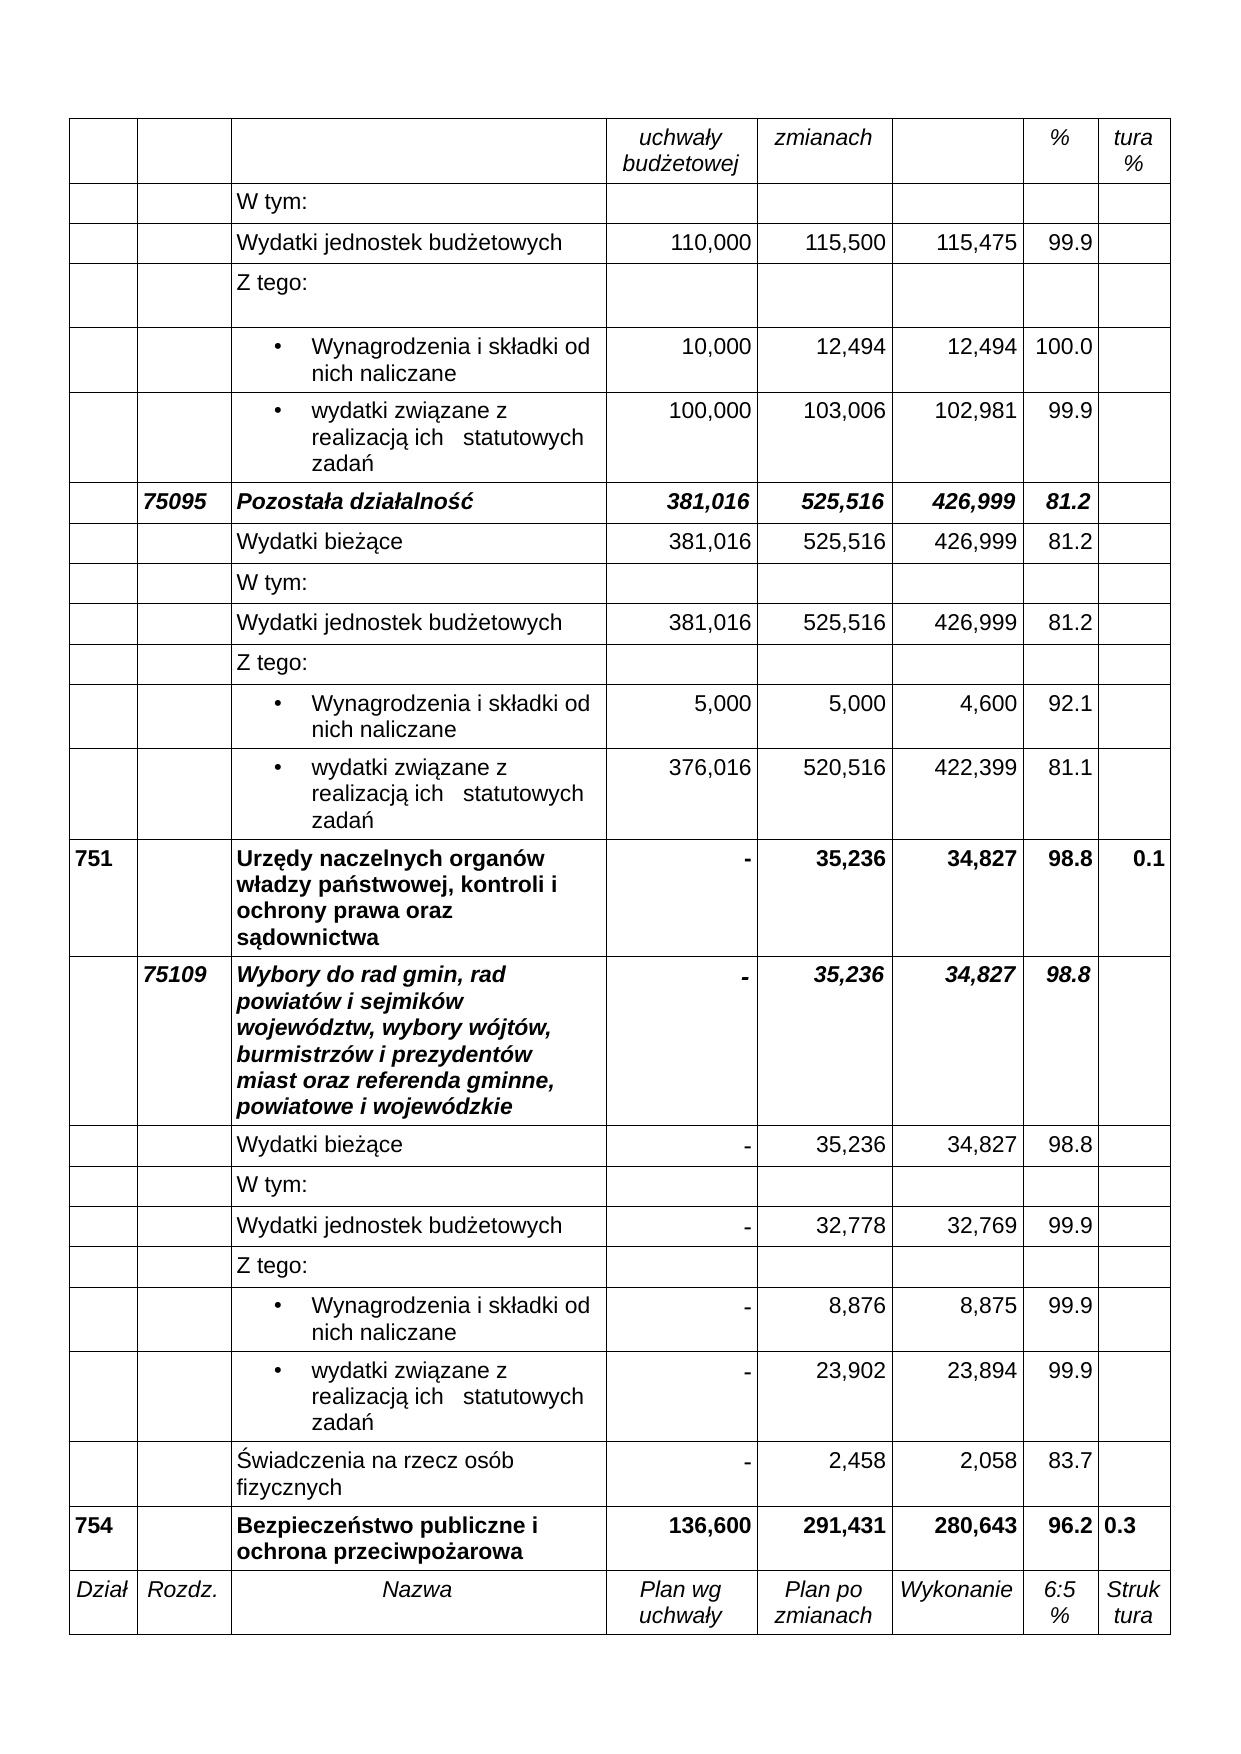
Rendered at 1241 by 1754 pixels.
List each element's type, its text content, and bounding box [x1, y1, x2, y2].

table_cell 8 876 [758, 1288, 892, 1351]
table_cell 99,9 [1024, 1352, 1098, 1441]
table_cell - [607, 1352, 757, 1441]
table_cell Nazwa [232, 1571, 606, 1634]
table_cell [70, 1126, 137, 1166]
table_cell 0,3 [1099, 1507, 1170, 1570]
table_cell 100 000 [607, 393, 757, 482]
table_cell [1099, 1352, 1170, 1441]
table_cell 99,9 [1024, 1288, 1098, 1351]
table_cell [1099, 184, 1170, 223]
table_cell 34 827 [893, 1126, 1023, 1166]
table_cell [138, 840, 231, 956]
table_cell [70, 645, 137, 684]
table_cell 99,9 [1024, 393, 1098, 482]
table_cell [758, 264, 892, 327]
table_cell [70, 328, 137, 392]
table_cell [70, 1167, 137, 1206]
table_cell 81,1 [1024, 749, 1098, 839]
table_cell Rozdz. [138, 1571, 231, 1634]
table_cell [138, 564, 231, 603]
table_cell 35 236 [758, 1126, 892, 1166]
table_cell [607, 264, 757, 327]
table_cell Z tego: [232, 645, 606, 684]
table_cell [893, 1167, 1023, 1206]
table_cell [1024, 264, 1098, 327]
table_cell Wynagrodzenia i składki od nich naliczane [232, 1288, 606, 1351]
table_cell [70, 1442, 137, 1506]
table_cell 525 516 [758, 604, 892, 643]
table_cell 81,2 [1024, 483, 1098, 522]
table_cell 100,0 [1024, 328, 1098, 392]
table_cell 12 494 [893, 328, 1023, 392]
table_cell 110 000 [607, 224, 757, 263]
table_cell 376 016 [607, 749, 757, 839]
table_cell [1099, 1207, 1170, 1246]
table_cell [138, 749, 231, 839]
table_cell 2 458 [758, 1442, 892, 1506]
table_cell [758, 1247, 892, 1287]
table_cell [1099, 564, 1170, 603]
table_cell - [607, 840, 757, 956]
table_cell [70, 483, 137, 522]
table_cell [1099, 957, 1170, 1125]
table_cell [1099, 224, 1170, 263]
table_cell [1099, 264, 1170, 327]
table_cell - [607, 1442, 757, 1506]
table_cell 2 058 [893, 1442, 1023, 1506]
table_cell [1099, 393, 1170, 482]
table_cell - [607, 1126, 757, 1166]
table_cell 32 769 [893, 1207, 1023, 1246]
table_cell 426 999 [893, 604, 1023, 643]
table_cell [138, 264, 231, 327]
table_cell 32 778 [758, 1207, 892, 1246]
table_cell Wydatki bieżące [232, 524, 606, 563]
table_cell W tym: [232, 564, 606, 603]
table_cell - [607, 957, 757, 1125]
table_cell [893, 184, 1023, 223]
table_cell [1024, 184, 1098, 223]
table_cell 75095 [138, 483, 231, 522]
table_cell Wykonanie [893, 1571, 1023, 1634]
table_cell 5 000 [607, 685, 757, 748]
table_cell [893, 645, 1023, 684]
table_cell [138, 1442, 231, 1506]
table_cell [1099, 685, 1170, 748]
table_cell 426 999 [893, 483, 1023, 522]
table_cell [138, 645, 231, 684]
table_cell [758, 1167, 892, 1206]
table_cell wydatki związane z realizacją ich statutowych zadań [232, 749, 606, 839]
table_cell zmianach [758, 119, 892, 182]
table_cell 8 875 [893, 1288, 1023, 1351]
table_cell 422 399 [893, 749, 1023, 839]
table_cell W tym: [232, 1167, 606, 1206]
table_cell Wynagrodzenia i składki od nich naliczane [232, 328, 606, 392]
table_cell [70, 957, 137, 1125]
table_cell - [607, 1207, 757, 1246]
table_cell [70, 393, 137, 482]
table_cell [70, 1247, 137, 1287]
table_cell [138, 604, 231, 643]
table_cell [70, 1207, 137, 1246]
table_cell Urzędy naczelnych organów władzy państwowej, kontroli i ochrony prawa oraz sądownictwa [232, 840, 606, 956]
table_cell Wybory do rad gmin, rad powiatów i sejmików województw, wybory wójtów, burmistrzów i prezydentów miast oraz referenda gminne, powiatowe i wojewódzkie [232, 957, 606, 1125]
table_cell 381 016 [607, 604, 757, 643]
table_cell Struktura [1099, 1571, 1170, 1634]
table_cell 98,8 [1024, 957, 1098, 1125]
table_cell wydatki związane z realizacją ich statutowych zadań [232, 393, 606, 482]
table_cell [1099, 749, 1170, 839]
table_cell Wydatki jednostek budżetowych [232, 224, 606, 263]
table_cell Pozostała działalność [232, 483, 606, 522]
table_cell 98,8 [1024, 1126, 1098, 1166]
table_cell 426 999 [893, 524, 1023, 563]
table_cell wydatki związane z realizacją ich statutowych zadań [232, 1352, 606, 1441]
table_cell 96,2 [1024, 1507, 1098, 1570]
table_cell [893, 1247, 1023, 1287]
table_cell [1024, 1167, 1098, 1206]
table_cell [138, 1126, 231, 1166]
table_cell [758, 564, 892, 603]
table_cell 99,9 [1024, 224, 1098, 263]
table_cell Wydatki jednostek budżetowych [232, 1207, 606, 1246]
table_cell Świadczenia na rzecz osób fizycznych [232, 1442, 606, 1506]
table_cell [70, 264, 137, 327]
table_cell [232, 119, 606, 182]
table_cell [1099, 1288, 1170, 1351]
table_cell [70, 1288, 137, 1351]
table_cell [1099, 1167, 1170, 1206]
table_cell [138, 1207, 231, 1246]
table_cell [138, 224, 231, 263]
table_cell Wynagrodzenia i składki od nich naliczane [232, 685, 606, 748]
table_cell [70, 119, 137, 182]
table_cell [138, 393, 231, 482]
table_cell [607, 645, 757, 684]
table_cell Z tego: [232, 1247, 606, 1287]
table_cell [893, 564, 1023, 603]
table_cell [138, 119, 231, 182]
table_cell [138, 328, 231, 392]
table_cell [70, 1352, 137, 1441]
table_cell 381 016 [607, 524, 757, 563]
table_cell [893, 119, 1023, 182]
table_cell Wydatki jednostek budżetowych [232, 604, 606, 643]
table_cell [758, 645, 892, 684]
table_cell uchwały budżetowej [607, 119, 757, 182]
table_cell Plan po zmianach [758, 1571, 892, 1634]
table_cell tura % [1099, 119, 1170, 182]
table_cell 83,7 [1024, 1442, 1098, 1506]
table_cell [138, 1288, 231, 1351]
table_cell [138, 1507, 231, 1570]
table_cell 0,1 [1099, 840, 1170, 956]
table_cell [1024, 564, 1098, 603]
table_cell 92,1 [1024, 685, 1098, 748]
table_cell Wydatki bieżące [232, 1126, 606, 1166]
table_cell 99,9 [1024, 1207, 1098, 1246]
table_cell 103 006 [758, 393, 892, 482]
table_cell [70, 224, 137, 263]
table_cell 291 431 [758, 1507, 892, 1570]
table_cell [138, 1352, 231, 1441]
table_cell [1024, 1247, 1098, 1287]
table_cell 23 894 [893, 1352, 1023, 1441]
table_cell 12 494 [758, 328, 892, 392]
table_cell [70, 604, 137, 643]
table_cell [1024, 645, 1098, 684]
table_cell Plan wg uchwały [607, 1571, 757, 1634]
table_cell 34 827 [893, 957, 1023, 1125]
table_cell [70, 749, 137, 839]
table_cell 751 [70, 840, 137, 956]
table_cell [758, 184, 892, 223]
table_cell W tym: [232, 184, 606, 223]
table_cell 35 236 [758, 957, 892, 1125]
table_cell [1099, 483, 1170, 522]
table_cell 81,2 [1024, 604, 1098, 643]
table_cell [607, 1167, 757, 1206]
table_cell 5 000 [758, 685, 892, 748]
table_cell % [1024, 119, 1098, 182]
table_cell [138, 524, 231, 563]
table_cell [607, 184, 757, 223]
table_cell 525 516 [758, 483, 892, 522]
table_cell 525 516 [758, 524, 892, 563]
table_cell [138, 1247, 231, 1287]
table_cell [607, 564, 757, 603]
table_cell 4 600 [893, 685, 1023, 748]
table_cell 136 600 [607, 1507, 757, 1570]
table_cell 10 000 [607, 328, 757, 392]
table_cell 23 902 [758, 1352, 892, 1441]
table_cell [70, 184, 137, 223]
table_cell [1099, 524, 1170, 563]
table_cell 520 516 [758, 749, 892, 839]
table_cell 102 981 [893, 393, 1023, 482]
table_cell Z tego: [232, 264, 606, 327]
table_cell 115 500 [758, 224, 892, 263]
table_cell 280 643 [893, 1507, 1023, 1570]
table_cell [1099, 1442, 1170, 1506]
table_cell 81,2 [1024, 524, 1098, 563]
table_cell 98,8 [1024, 840, 1098, 956]
table_cell 75109 [138, 957, 231, 1125]
table_cell [70, 685, 137, 748]
table_cell [1099, 1247, 1170, 1287]
table_cell - [607, 1288, 757, 1351]
table_cell [138, 184, 231, 223]
table_cell [138, 685, 231, 748]
table_cell [893, 264, 1023, 327]
table_cell Bezpieczeństwo publiczne i ochrona przeciwpożarowa [232, 1507, 606, 1570]
table_cell [1099, 1126, 1170, 1166]
table_cell 754 [70, 1507, 137, 1570]
table_cell 6:5 % [1024, 1571, 1098, 1634]
table_cell [1099, 328, 1170, 392]
table_cell 34 827 [893, 840, 1023, 956]
table_cell 381 016 [607, 483, 757, 522]
table_cell 35 236 [758, 840, 892, 956]
table_cell [1099, 604, 1170, 643]
table_cell [70, 524, 137, 563]
table_cell [70, 564, 137, 603]
table_cell 115 475 [893, 224, 1023, 263]
table_cell [1099, 645, 1170, 684]
table_cell [607, 1247, 757, 1287]
table_cell Dział [70, 1571, 137, 1634]
table_cell [138, 1167, 231, 1206]
